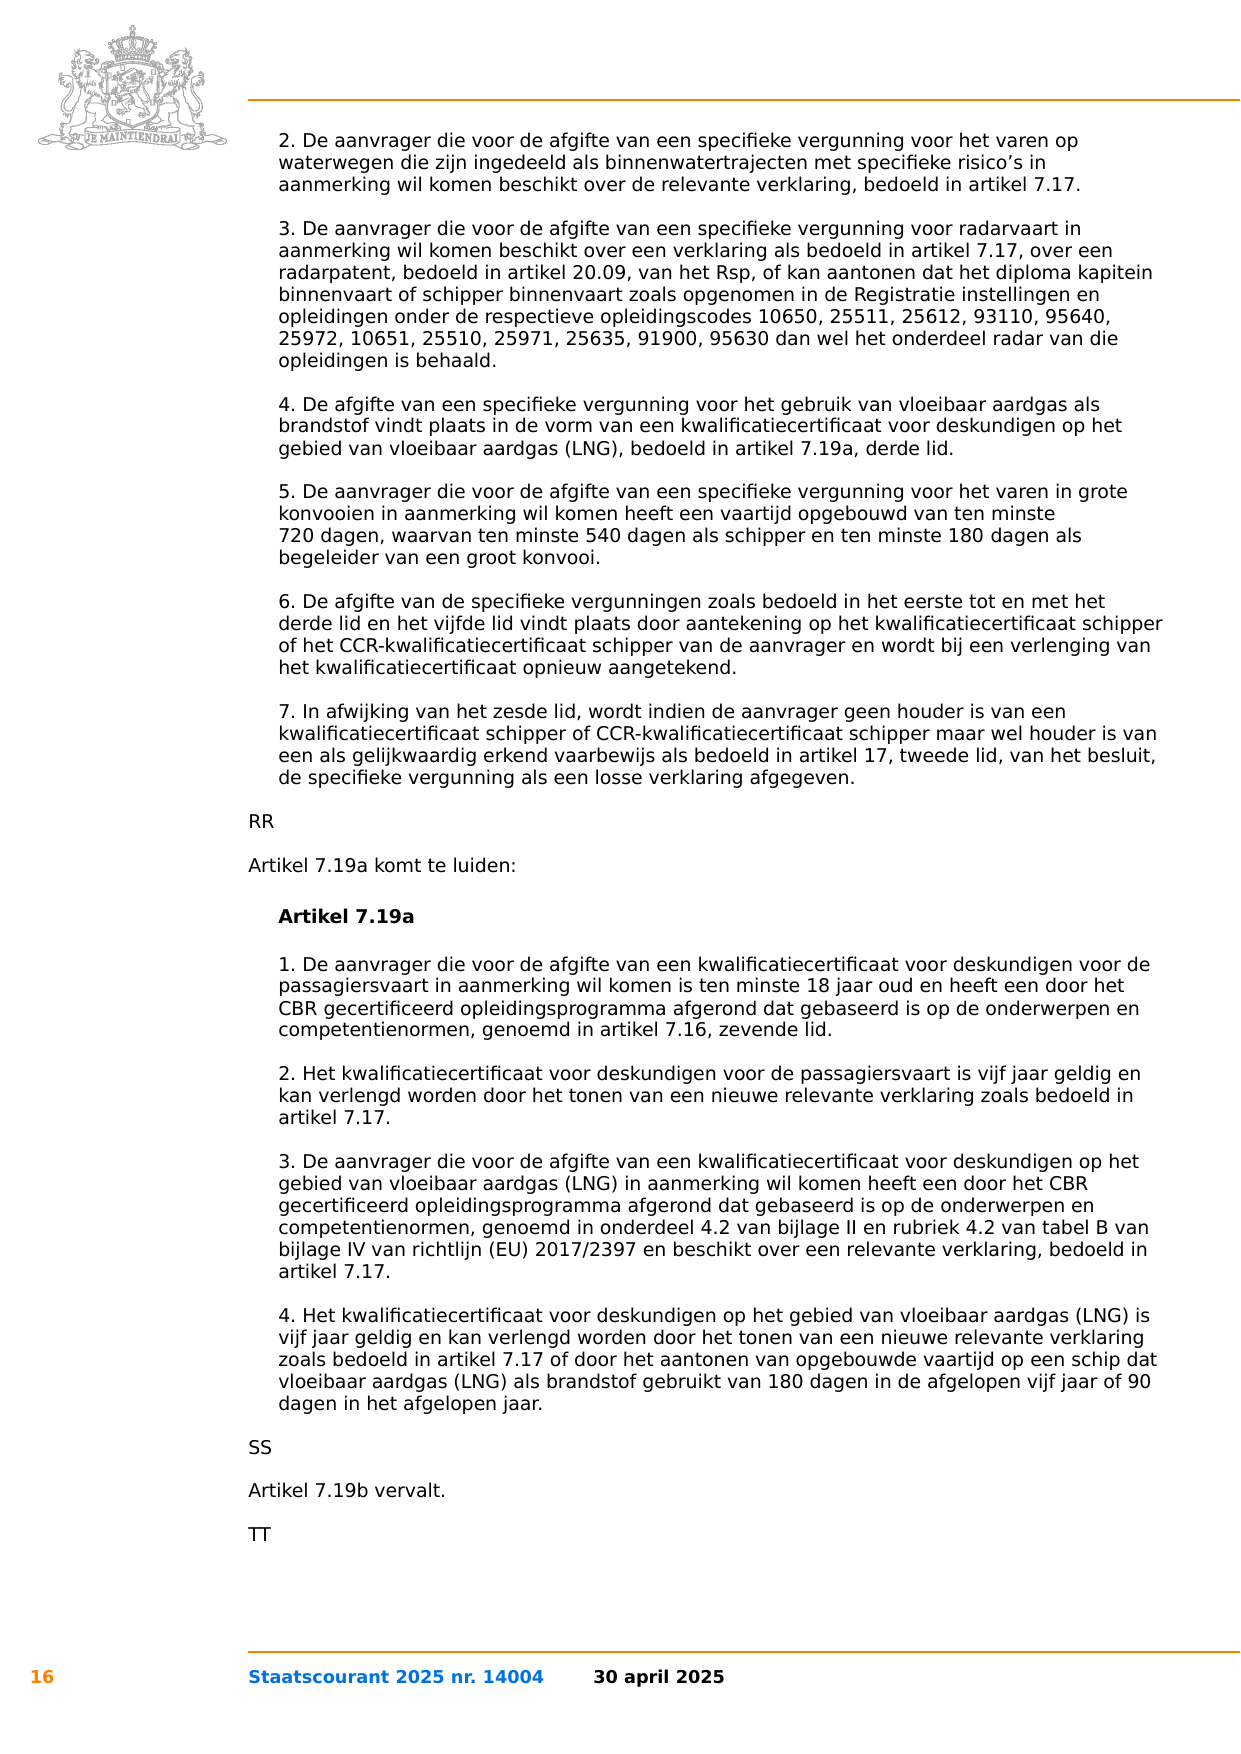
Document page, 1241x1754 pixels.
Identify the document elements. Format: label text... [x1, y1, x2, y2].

text TT [248, 1524, 1163, 1546]
text Artikel 7.19a komt te luiden: [248, 854, 1163, 876]
picture [38, 25, 227, 150]
text 2. De aanvrager die voor de afgifte van een specifieke vergunning voor het varen op waterwegen die zijn ingedeeld als binnenwatertrajecten met specifieke risico’s in aanmerking wil komen beschikt over de relevante verklaring, bedoeld in artikel 7.17. [278, 130, 1163, 196]
text 3. De aanvrager die voor de afgifte van een specifieke vergunning voor radarvaart in aanmerking wil komen beschikt over een verklaring als bedoeld in artikel 7.17, over een radarpatent, bedoeld in artikel 20.09, van het Rsp, of kan aantonen dat het diploma kapitein binnenvaart of schipper binnenvaart zoals opgenomen in de Registratie instellingen en opleidingen onder de respectieve opleidingscodes 10650, 25511, 25612, 93110, 95640, 25972, 10651, 25510, 25971, 25635, 91900, 95630 dan wel het onderdeel radar van die opleidingen is behaald. [278, 218, 1163, 372]
text RR [248, 811, 1163, 833]
text 2. Het kwalificatiecertificaat voor deskundigen voor de passagiersvaart is vijf jaar geldig en kan verlengd worden door het tonen van een nieuwe relevante verklaring zoals bedoeld in artikel 7.17. [278, 1063, 1163, 1129]
text 1. De aanvrager die voor de afgifte van een kwalificatiecertificaat voor deskundigen voor de passagiersvaart in aanmerking wil komen is ten minste 18 jaar oud en heeft een door het CBR gecertificeerd opleidingsprogramma afgerond dat gebaseerd is op de onderwerpen en competentienormen, genoemd in artikel 7.16, zevende lid. [278, 953, 1163, 1041]
text 3. De aanvrager die voor de afgifte van een kwalificatiecertificaat voor deskundigen op het gebied van vloeibaar aardgas (LNG) in aanmerking wil komen heeft een door het CBR gecertificeerd opleidingsprogramma afgerond dat gebaseerd is op de onderwerpen en competentienormen, genoemd in onderdeel 4.2 van bijlage II en rubriek 4.2 van tabel B van bijlage IV van richtlijn (EU) 2017/2397 en beschikt over een relevante verklaring, bedoeld in artikel 7.17. [278, 1151, 1163, 1283]
text Artikel 7.19b vervalt. [248, 1480, 1163, 1502]
text 6. De afgifte van de specifieke vergunningen zoals bedoeld in het eerste tot en met het derde lid en het vijfde lid vindt plaats door aantekening op het kwalificatiecertificaat schipper of het CCR-kwalificatiecertificaat schipper van de aanvrager en wordt bij een verlenging van het kwalificatiecertificaat opnieuw aangetekend. [278, 591, 1163, 679]
text SS [248, 1437, 1163, 1458]
text 5. De aanvrager die voor de afgifte van een specifieke vergunning voor het varen in grote konvooien in aanmerking wil komen heeft een vaartijd opgebouwd van ten minste 720 dagen, waarvan ten minste 540 dagen als schipper en ten minste 180 dagen als begeleider van een groot konvooi. [278, 481, 1163, 569]
text 4. Het kwalificatiecertificaat voor deskundigen op het gebied van vloeibaar aardgas (LNG) is vijf jaar geldig en kan verlengd worden door het tonen van een nieuwe relevante verklaring zoals bedoeld in artikel 7.17 of door het aantonen van opgebouwde vaartijd op een schip dat vloeibaar aardgas (LNG) als brandstof gebruikt van 180 dagen in de afgelopen vijf jaar of 90 dagen in het afgelopen jaar. [278, 1305, 1163, 1415]
subtitle Artikel 7.19a [278, 906, 1163, 928]
text 4. De afgifte van een specifieke vergunning voor het gebruik van vloeibaar aardgas als brandstof vindt plaats in de vorm van een kwalificatiecertificaat voor deskundigen op het gebied van vloeibaar aardgas (LNG), bedoeld in artikel 7.19a, derde lid. [278, 393, 1163, 459]
text 7. In afwijking van het zesde lid, wordt indien de aanvrager geen houder is van een kwalificatiecertificaat schipper of CCR-kwalificatiecertificaat schipper maar wel houder is van een als gelijkwaardig erkend vaarbewijs als bedoeld in artikel 17, tweede lid, van het besluit, de specifieke vergunning als een losse verklaring afgegeven. [278, 701, 1163, 789]
